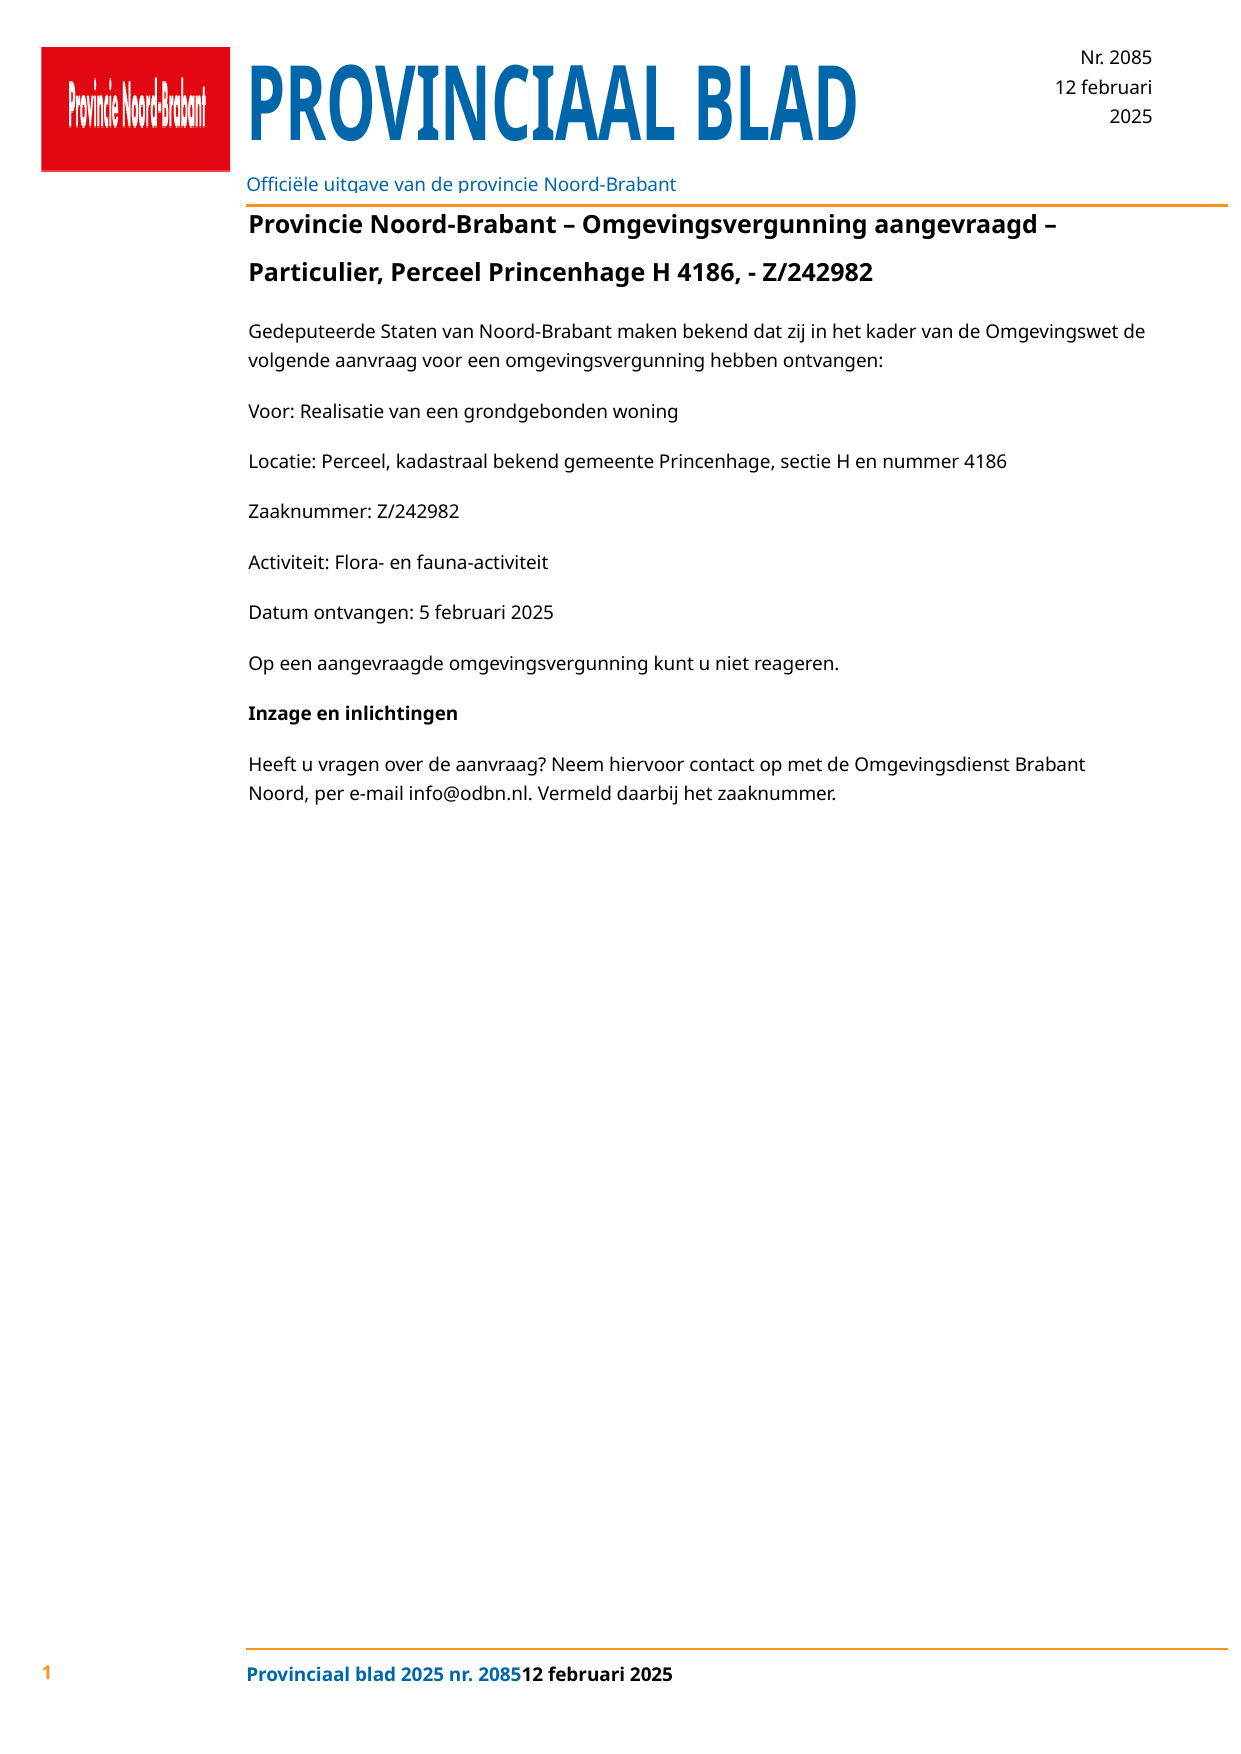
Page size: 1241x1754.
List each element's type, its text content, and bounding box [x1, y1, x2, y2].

text Heeft u vragen over de aanvraag? Neem hiervoor contact op met de Omgevingsdienst Brabant Noord, per e-mail info@odbn.nl. Vermeld daarbij het zaaknummer. [248, 751, 1152, 806]
text Zaaknummer: Z/242982 [248, 499, 1152, 524]
picture [41, 47, 231, 172]
text Datum ontvangen: 5 februari 2025 [248, 599, 1152, 625]
text Voor: Realisatie van een grondgebonden woning [248, 398, 1152, 424]
text Gedeputeerde Staten van Noord-Brabant maken bekend dat zij in het kader van de Omgevingswet de volgende aanvraag voor een omgevingsvergunning hebben ontvangen: [248, 318, 1152, 373]
text Locatie: Perceel, kadastraal bekend gemeente Princenhage, sectie H en nummer 4186 [248, 448, 1152, 474]
text Op een aangevraagde omgevingsvergunning kunt u niet reageren. [248, 650, 1152, 676]
text Provincie Noord-Brabant – Omgevingsvergunning aangevraagd – Particulier, Perceel Princenhage H 4186, - Z/242982 [248, 207, 1152, 288]
text Inzage en inlichtingen [248, 700, 1152, 726]
text Activiteit: Flora- en fauna-activiteit [248, 549, 1152, 575]
